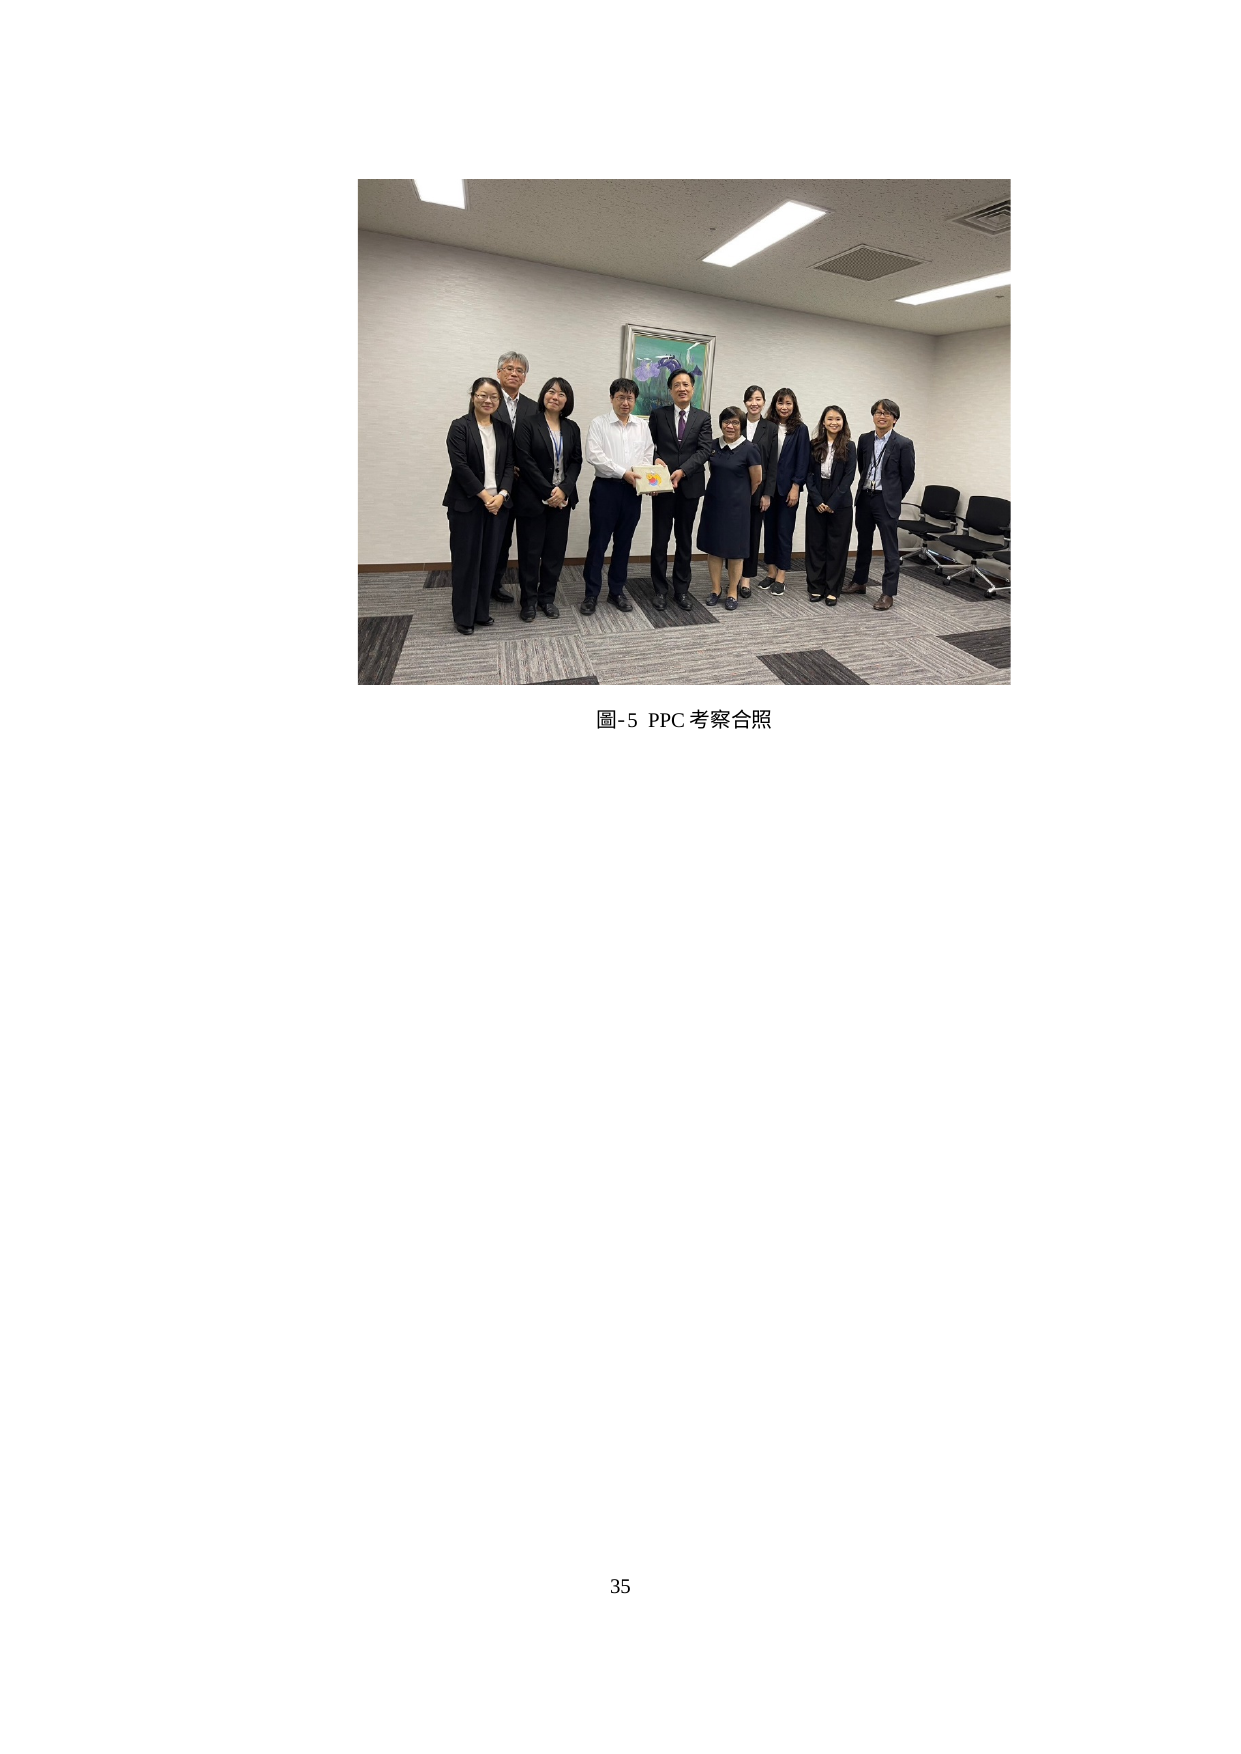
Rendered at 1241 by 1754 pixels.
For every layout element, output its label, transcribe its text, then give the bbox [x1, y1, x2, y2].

table_cell 圖‑5 PPC考察合照 [325, 703, 1044, 764]
table_header [325, 180, 1044, 703]
